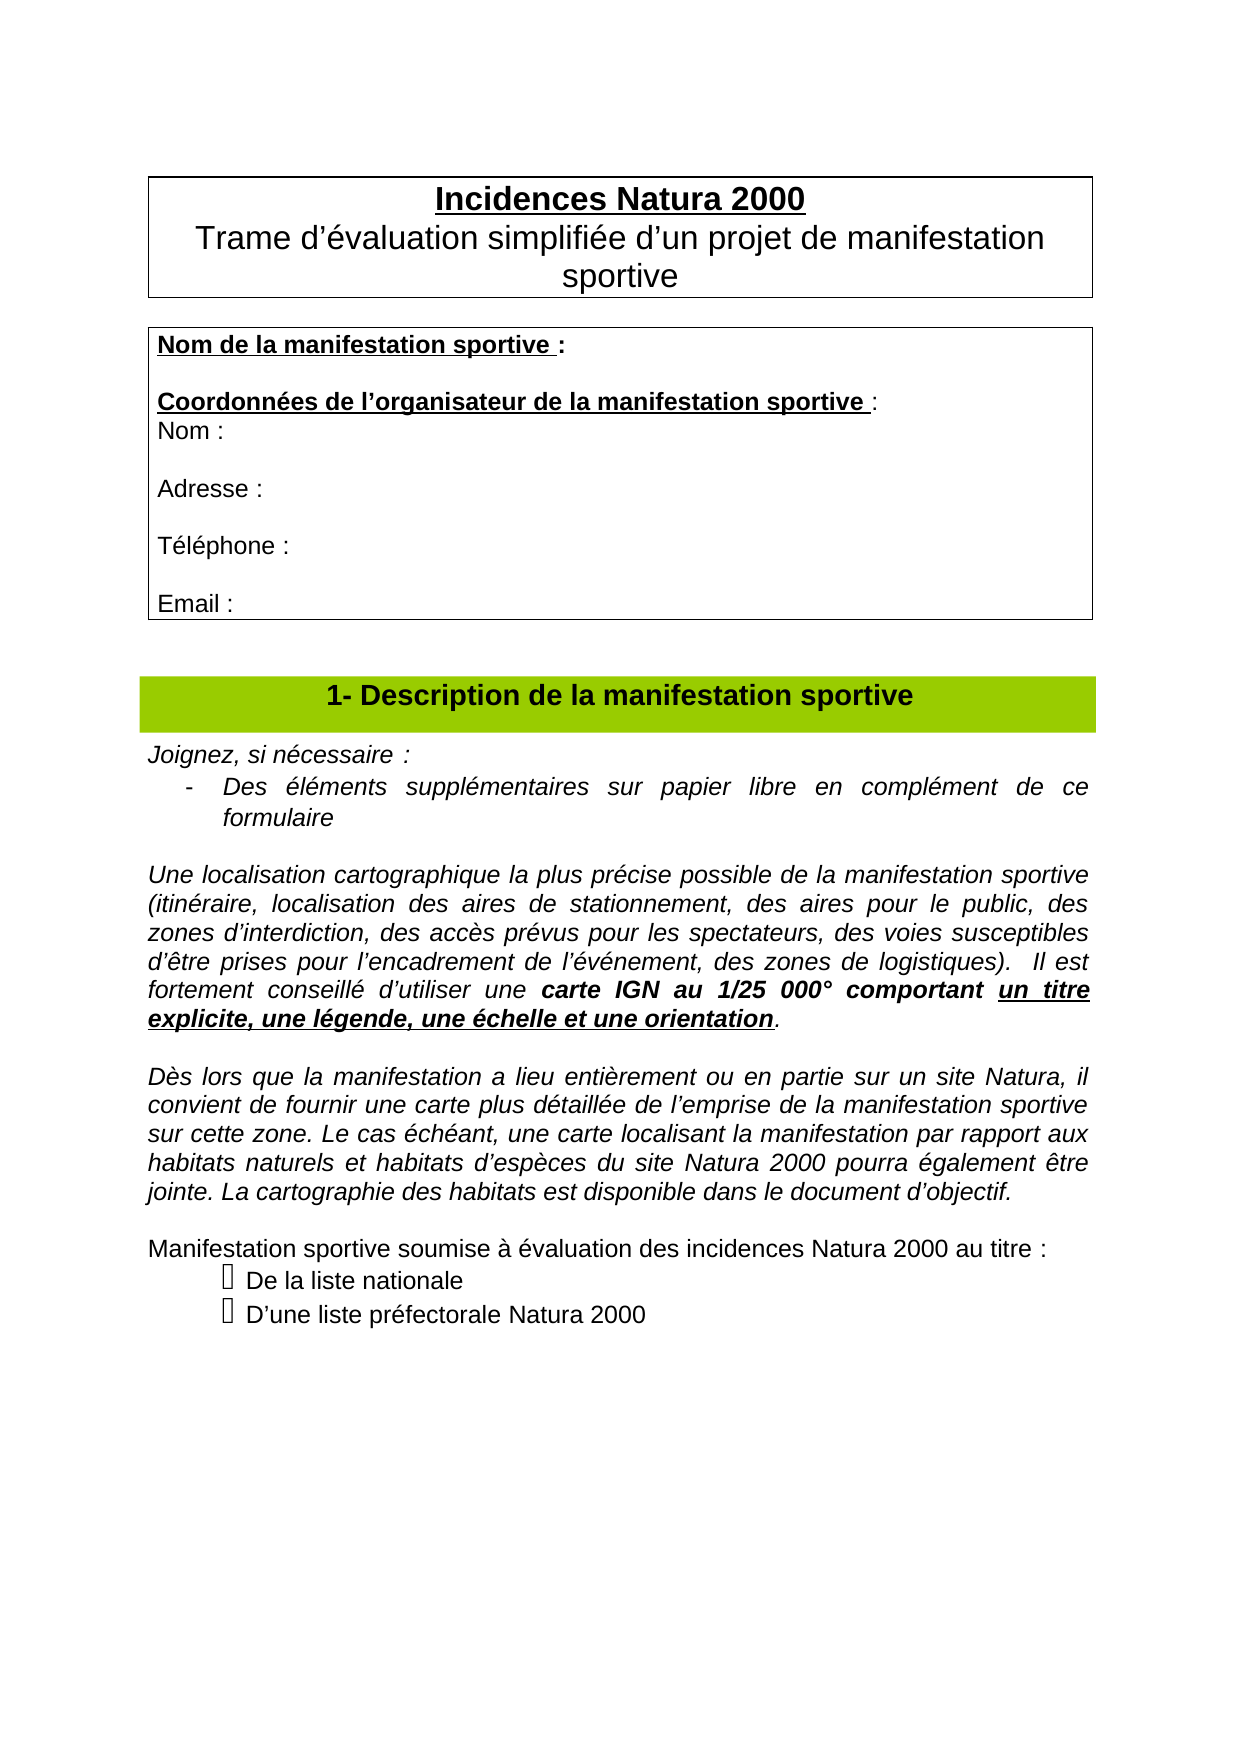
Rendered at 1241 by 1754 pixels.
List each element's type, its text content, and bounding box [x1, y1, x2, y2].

text Joignez, si nécessaire : [148, 740, 1093, 769]
text Incidences Natura 2000 [149, 178, 1092, 215]
text Adresse : [149, 470, 1092, 502]
text Trame d’évaluation simplifiée d’un projet de manifestation sportive [149, 215, 1092, 297]
text Manifestation sportive soumise à évaluation des incidences Natura 2000 au titre : [148, 1234, 1093, 1263]
text Nom : [149, 413, 1092, 445]
text Coordonnées de l’organisateur de la manifestation sportive : [149, 384, 1092, 413]
text Téléphone : [149, 528, 1092, 560]
list Des éléments supplémentaires sur papier libre en complément de ce formulaire [185, 769, 1093, 832]
text Une localisation cartographique la plus précise possible de la manifestation sportive (itinéraire, localisation des aires de stationnement, des aires pour le public, des zones d’interdiction, des accès prévus pour les spectateurs, des voies susceptibles d’être prises pour l’encadrement de l’événement, des zones de logistiques). Il est fortement conseillé d’utiliser une carte IGN au 1/25 000° comportant un titre explicite, une légende, une échelle et une orientation. [148, 861, 1093, 1033]
text Dès lors que la manifestation a lieu entièrement ou en partie sur un site Natura, il convient de fournir une carte plus détaillée de l’emprise de la manifestation sportive sur cette zone. Le cas échéant, une carte localisant la manifestation par rapport aux habitats naturels et habitats d’espèces du site Natura 2000 pourra également être jointe. La cartographie des habitats est disponible dans le document d’objectif. [148, 1062, 1093, 1206]
text  De la liste nationale [148, 1263, 1093, 1297]
text Email : [149, 585, 1092, 619]
text Nom de la manifestation sportive : [149, 328, 1092, 358]
text  D’une liste préfectorale Natura 2000 [148, 1297, 1093, 1331]
